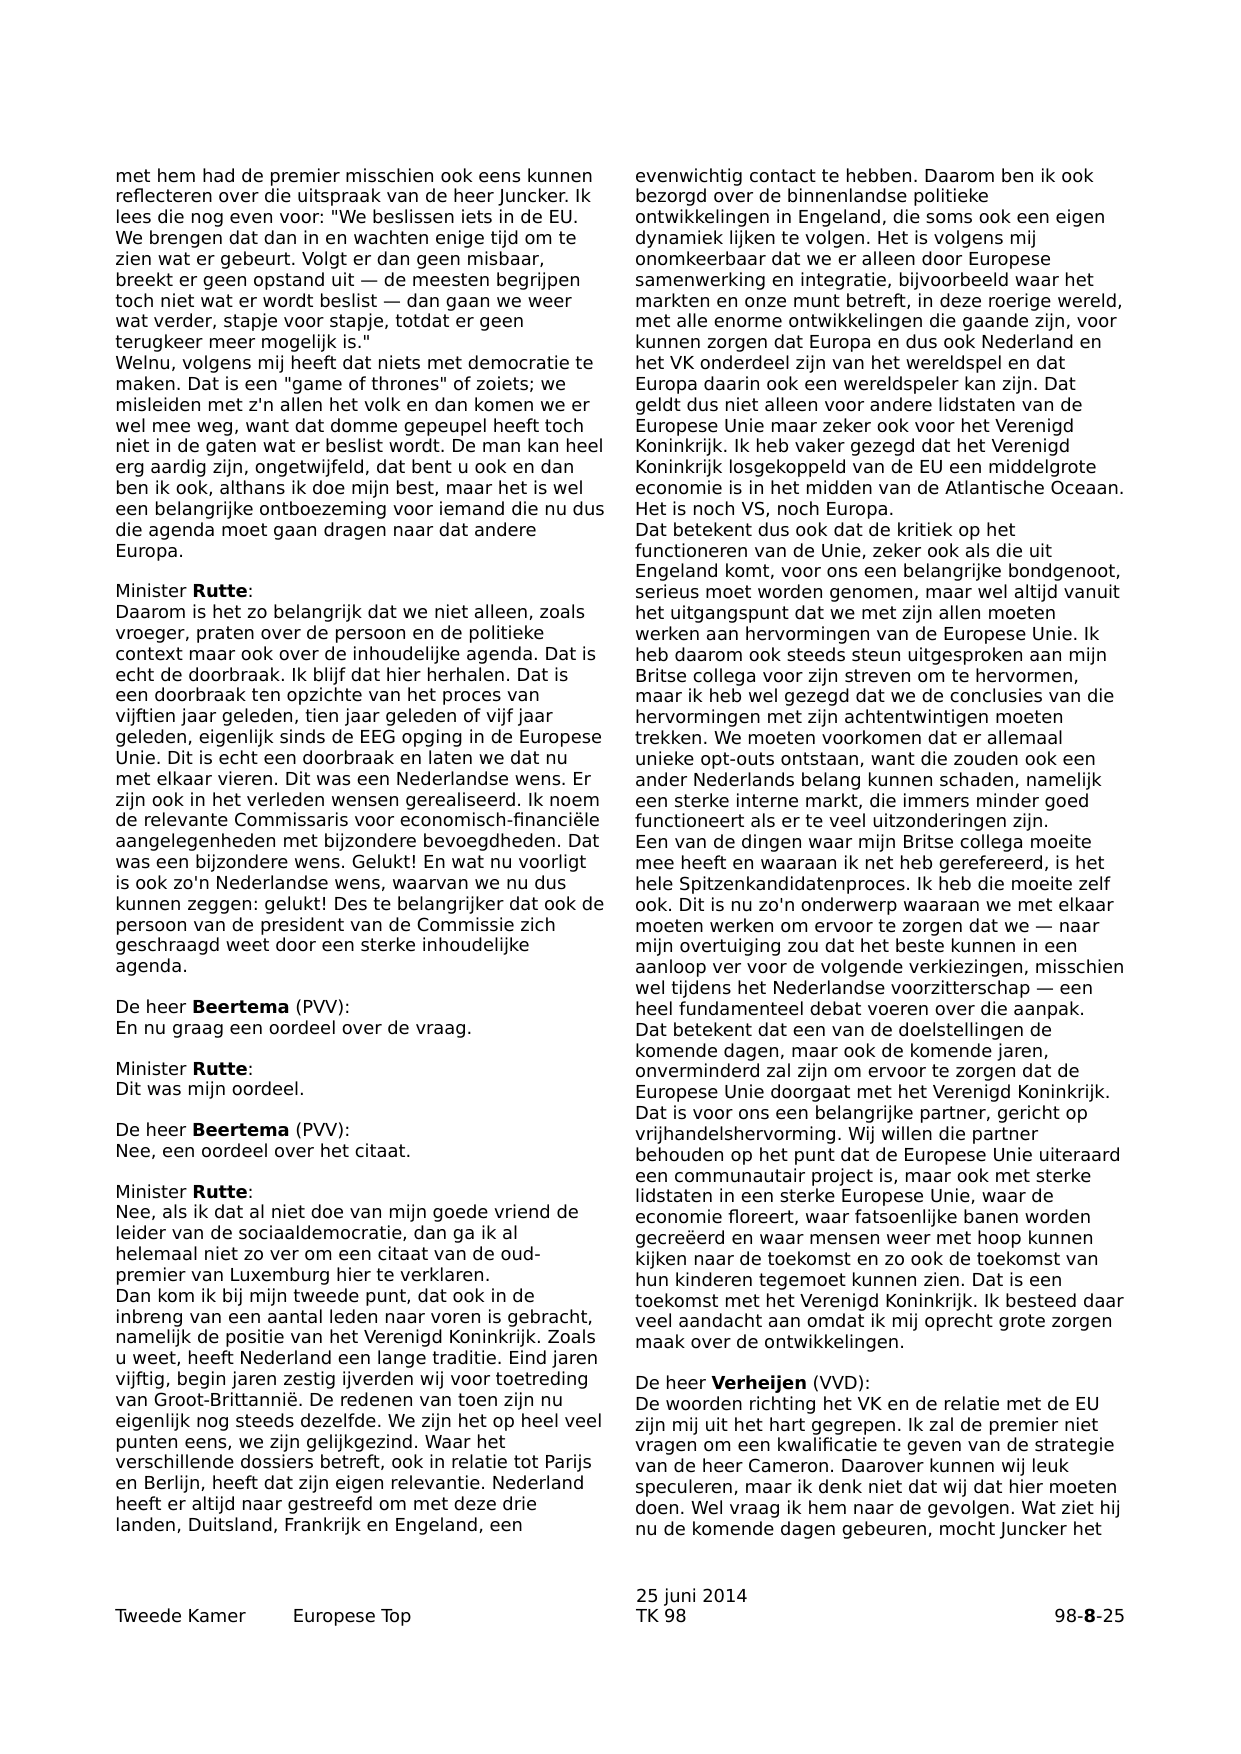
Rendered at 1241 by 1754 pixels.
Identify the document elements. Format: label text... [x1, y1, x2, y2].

text Nee, een oordeel over het citaat. [115, 1141, 605, 1162]
text Minister Rutte: [115, 1058, 605, 1079]
text Dan kom ik bij mijn tweede punt, dat ook in de inbreng van een aantal leden naar voren is gebracht, namelijk de positie van het Verenigd Koninkrijk. Zoals u weet, heeft Nederland een lange traditie. Eind jaren vijftig, begin jaren zestig ijverden wij voor toetreding van Groot-Brittannië. De redenen van toen zijn nu eigenlijk nog steeds dezelfde. We zijn het op heel veel punten eens, we zijn gelijkgezind. Waar het verschillende dossiers betreft, ook in relatie tot Parijs en Berlijn, heeft dat zijn eigen relevantie. Nederland heeft er altijd naar gestreefd om met deze drie landen, Duitsland, Frankrijk en Engeland, een [115, 1286, 605, 1536]
text met hem had de premier misschien ook eens kunnen reflecteren over die uitspraak van de heer Juncker. Ik lees die nog even voor: "We beslissen iets in de EU. We brengen dat dan in en wachten enige tijd om te zien wat er gebeurt. Volgt er dan geen misbaar, breekt er geen opstand uit — de meesten begrijpen toch niet wat er wordt beslist — dan gaan we weer wat verder, stapje voor stapje, totdat er geen terugkeer meer mogelijk is." [115, 165, 605, 353]
text De heer Beertema (PVV): [115, 1120, 605, 1141]
text Dat betekent dus ook dat de kritiek op het functioneren van de Unie, zeker ook als die uit Engeland komt, voor ons een belangrijke bondgenoot, serieus moet worden genomen, maar wel altijd vanuit het uitgangspunt dat we met zijn allen moeten werken aan hervormingen van de Europese Unie. Ik heb daarom ook steeds steun uitgesproken aan mijn Britse collega voor zijn streven om te hervormen, maar ik heb wel gezegd dat we de conclusies van die hervormingen met zijn achtentwintigen moeten trekken. We moeten voorkomen dat er allemaal unieke opt-outs ontstaan, want die zouden ook een ander Nederlands belang kunnen schaden, namelijk een sterke interne markt, die immers minder goed functioneert als er te veel uitzonderingen zijn. [635, 519, 1125, 832]
text Dit was mijn oordeel. [115, 1079, 605, 1100]
text Minister Rutte: [115, 1182, 605, 1202]
text De heer Beertema (PVV): [115, 997, 605, 1018]
text En nu graag een oordeel over de vraag. [115, 1018, 605, 1038]
text Minister Rutte: [115, 581, 605, 602]
text evenwichtig contact te hebben. Daarom ben ik ook bezorgd over de binnenlandse politieke ontwikkelingen in Engeland, die soms ook een eigen dynamiek lijken te volgen. Het is volgens mij onomkeerbaar dat we er alleen door Europese samenwerking en integratie, bijvoorbeeld waar het markten en onze munt betreft, in deze roerige wereld, met alle enorme ontwikkelingen die gaande zijn, voor kunnen zorgen dat Europa en dus ook Nederland en het VK onderdeel zijn van het wereldspel en dat Europa daarin ook een wereldspeler kan zijn. Dat geldt dus niet alleen voor andere lidstaten van de Europese Unie maar zeker ook voor het Verenigd Koninkrijk. Ik heb vaker gezegd dat het Verenigd Koninkrijk losgekoppeld van de EU een middelgrote economie is in het midden van de Atlantische Oceaan. Het is noch VS, noch Europa. [635, 165, 1125, 519]
text Welnu, volgens mij heeft dat niets met democratie te maken. Dat is een "game of thrones" of zoiets; we misleiden met z'n allen het volk en dan komen we er wel mee weg, want dat domme gepeupel heeft toch niet in de gaten wat er beslist wordt. De man kan heel erg aardig zijn, ongetwijfeld, dat bent u ook en dan ben ik ook, althans ik doe mijn best, maar het is wel een belangrijke ontboezeming voor iemand die nu dus die agenda moet gaan dragen naar dat andere Europa. [115, 353, 605, 561]
text Nee, als ik dat al niet doe van mijn goede vriend de leider van de sociaaldemocratie, dan ga ik al helemaal niet zo ver om een citaat van de oud-premier van Luxemburg hier te verklaren. [115, 1202, 605, 1286]
text Daarom is het zo belangrijk dat we niet alleen, zoals vroeger, praten over de persoon en de politieke context maar ook over de inhoudelijke agenda. Dat is echt de doorbraak. Ik blijf dat hier herhalen. Dat is een doorbraak ten opzichte van het proces van vijftien jaar geleden, tien jaar geleden of vijf jaar geleden, eigenlijk sinds de EEG opging in de Europese Unie. Dit is echt een doorbraak en laten we dat nu met elkaar vieren. Dit was een Nederlandse wens. Er zijn ook in het verleden wensen gerealiseerd. Ik noem de relevante Commissaris voor economisch-financiële aangelegenheden met bijzondere bevoegdheden. Dat was een bijzondere wens. Gelukt! En wat nu voorligt is ook zo'n Nederlandse wens, waarvan we nu dus kunnen zeggen: gelukt! Des te belangrijker dat ook de persoon van de president van de Commissie zich geschraagd weet door een sterke inhoudelijke agenda. [115, 602, 605, 977]
text De heer Verheijen (VVD): [635, 1373, 1125, 1393]
text De woorden richting het VK en de relatie met de EU zijn mij uit het hart gegrepen. Ik zal de premier niet vragen om een kwalificatie te geven van de strategie van de heer Cameron. Daarover kunnen wij leuk speculeren, maar ik denk niet dat wij dat hier moeten doen. Wel vraag ik hem naar de gevolgen. Wat ziet hij nu de komende dagen gebeuren, mocht Juncker het [635, 1393, 1125, 1539]
text Een van de dingen waar mijn Britse collega moeite mee heeft en waaraan ik net heb gerefereerd, is het hele Spitzenkandidatenproces. Ik heb die moeite zelf ook. Dit is nu zo'n onderwerp waaraan we met elkaar moeten werken om ervoor te zorgen dat we — naar mijn overtuiging zou dat het beste kunnen in een aanloop ver voor de volgende verkiezingen, misschien wel tijdens het Nederlandse voorzitterschap — een heel fundamenteel debat voeren over die aanpak. [635, 832, 1125, 1019]
text Dat betekent dat een van de doelstellingen de komende dagen, maar ook de komende jaren, onverminderd zal zijn om ervoor te zorgen dat de Europese Unie doorgaat met het Verenigd Koninkrijk. Dat is voor ons een belangrijke partner, gericht op vrijhandelshervorming. Wij willen die partner behouden op het punt dat de Europese Unie uiteraard een communautair project is, maar ook met sterke lidstaten in een sterke Europese Unie, waar de economie floreert, waar fatsoenlijke banen worden gecreëerd en waar mensen weer met hoop kunnen kijken naar de toekomst en zo ook de toekomst van hun kinderen tegemoet kunnen zien. Dat is een toekomst met het Verenigd Koninkrijk. Ik besteed daar veel aandacht aan omdat ik mij oprecht grote zorgen maak over de ontwikkelingen. [635, 1019, 1125, 1353]
